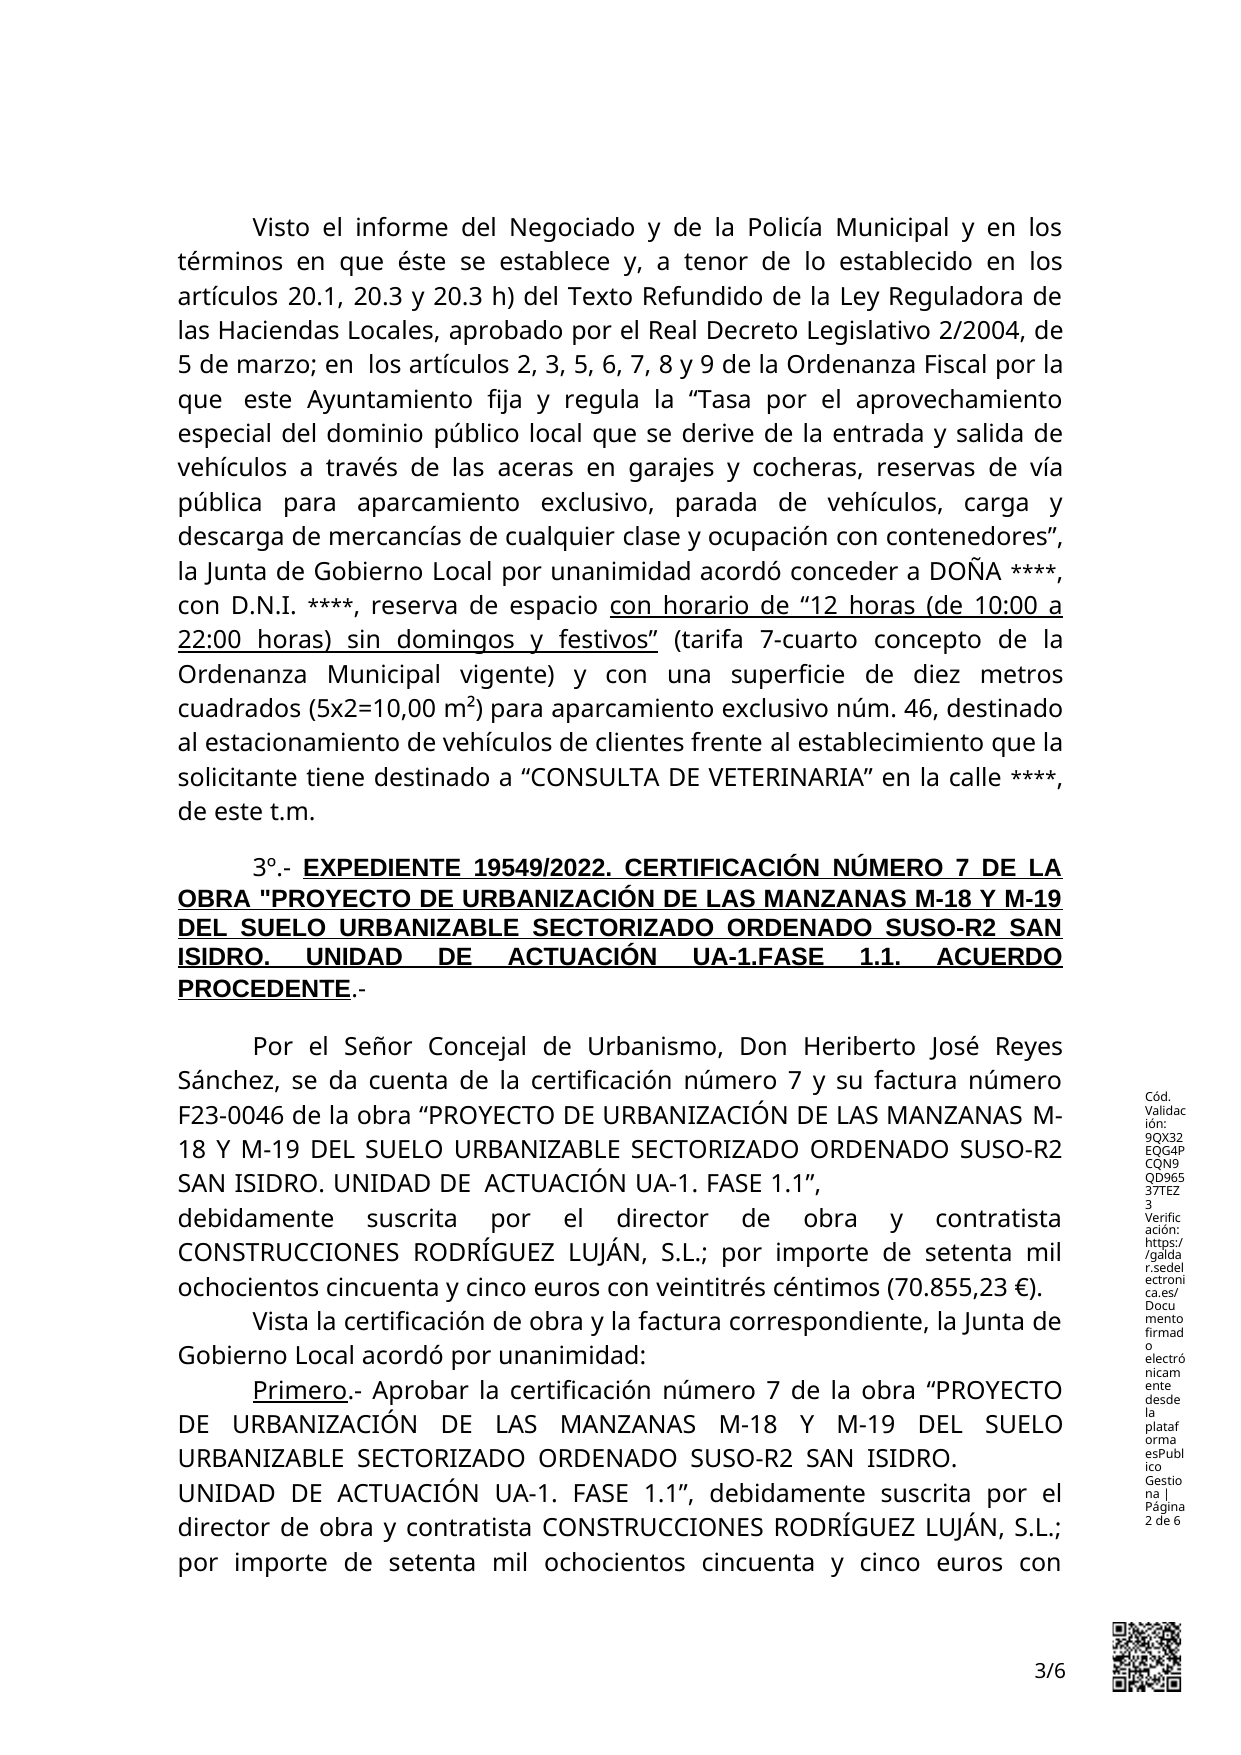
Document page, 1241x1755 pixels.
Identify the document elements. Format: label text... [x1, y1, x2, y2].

text Verificación: https://galdar.sedelectronica.es/ [1145, 1212, 1186, 1299]
text Primero.- Aprobar la certificación número 7 de la obra “PROYECTO DE URBANIZACIÓN DE LAS MANZANAS M-18 Y M-19 DEL SUELO URBANIZABLE SECTORIZADO ORDENADO SUSO-R2 SAN ISIDRO. [177, 1372, 1064, 1475]
text Por el Señor Concejal de Urbanismo, Don Heriberto José Reyes Sánchez, se da cuenta de la certificación número 7 y su factura número F23-0046 de la obra “PROYECTO DE URBANIZACIÓN DE LAS MANZANAS M-18 Y M-19 DEL SUELO URBANIZABLE SECTORIZADO ORDENADO SUSO-R2 SAN ISIDRO. UNIDAD DE ACTUACIÓN UA-1. FASE 1.1”, [177, 1029, 1063, 1200]
subtitle 3º.- EXPEDIENTE 19549/2022. CERTIFICACIÓN NÚMERO 7 DE LA OBRA "PROYECTO DE URBANIZACIÓN DE LAS MANZANAS M-18 Y M-19 [177, 850, 1063, 909]
text Cód. Validación: 9QX32EQG4PCQN9QD96537TEZ3 [1145, 1091, 1186, 1212]
text Vista la certificación de obra y la factura correspondiente, la Junta de Gobierno Local acordó por unanimidad: [177, 1304, 1063, 1372]
text Visto el informe del Negociado y de la Policía Municipal y en los términos en que éste se establece y, a tenor de lo establecido en los artículos 20.1, 20.3 y 20.3 h) del Texto Refundido de la Ley Reguladora de las Haciendas Locales, aprobado por el Real Decreto Legislativo 2/2004, de 5 de marzo; en los artículos 2, 3, 5, 6, 7, 8 y 9 de la Ordenanza Fiscal por la que este Ayuntamiento fija y regula la “Tasa por el aprovechamiento especial del dominio público local que se derive de la entrada y salida de vehículos a través de las aceras en garajes y cocheras, reservas de vía pública para aparcamiento exclusivo, parada de vehículos, carga y descarga de mercancías de cualquier clase y ocupación con contenedores”, la Junta de Gobierno Local por unanimidad acordó conceder a DOÑA ****, con D.N.I. ****, reserva de espacio con horario de “12 horas (de 10:00 a 22:00 horas) sin domingos y festivos” (tarifa 7-cuarto concepto de la Ordenanza Municipal vigente) y con una superficie de diez metros cuadrados (5x2=10,00 m²) para aparcamiento exclusivo núm. 46, destinado al estacionamiento de vehículos de clientes frente al establecimiento que la solicitante tiene destinado a “CONSULTA DE VETERINARIA” en la calle ****, de este t.m. [177, 209, 1063, 828]
subtitle ISIDRO. UNIDAD DE ACTUACIÓN UA-1.FASE 1.1. ACUERDO [177, 939, 1063, 966]
subtitle DEL SUELO URBANIZABLE SECTORIZADO ORDENADO SUSO-R2 SAN [177, 910, 1063, 938]
text debidamente suscrita por el director de obra y contratista CONSTRUCCIONES RODRÍGUEZ LUJÁN, S.L.; por importe de setenta mil ochocientos cincuenta y cinco euros con veintitrés céntimos (70.855,23 €). [177, 1201, 1063, 1303]
text UNIDAD DE ACTUACIÓN UA-1. FASE 1.1”, debidamente suscrita por el director de obra y contratista CONSTRUCCIONES RODRÍGUEZ LUJÁN, S.L.; por importe de setenta mil ochocientos cincuenta y cinco euros con [177, 1476, 1063, 1578]
subtitle PROCEDENTE.- [177, 967, 1063, 1004]
text Documento firmado electrónicamente desde la plataforma esPublico Gestiona | Página 2 de 6 [1145, 1299, 1186, 1528]
